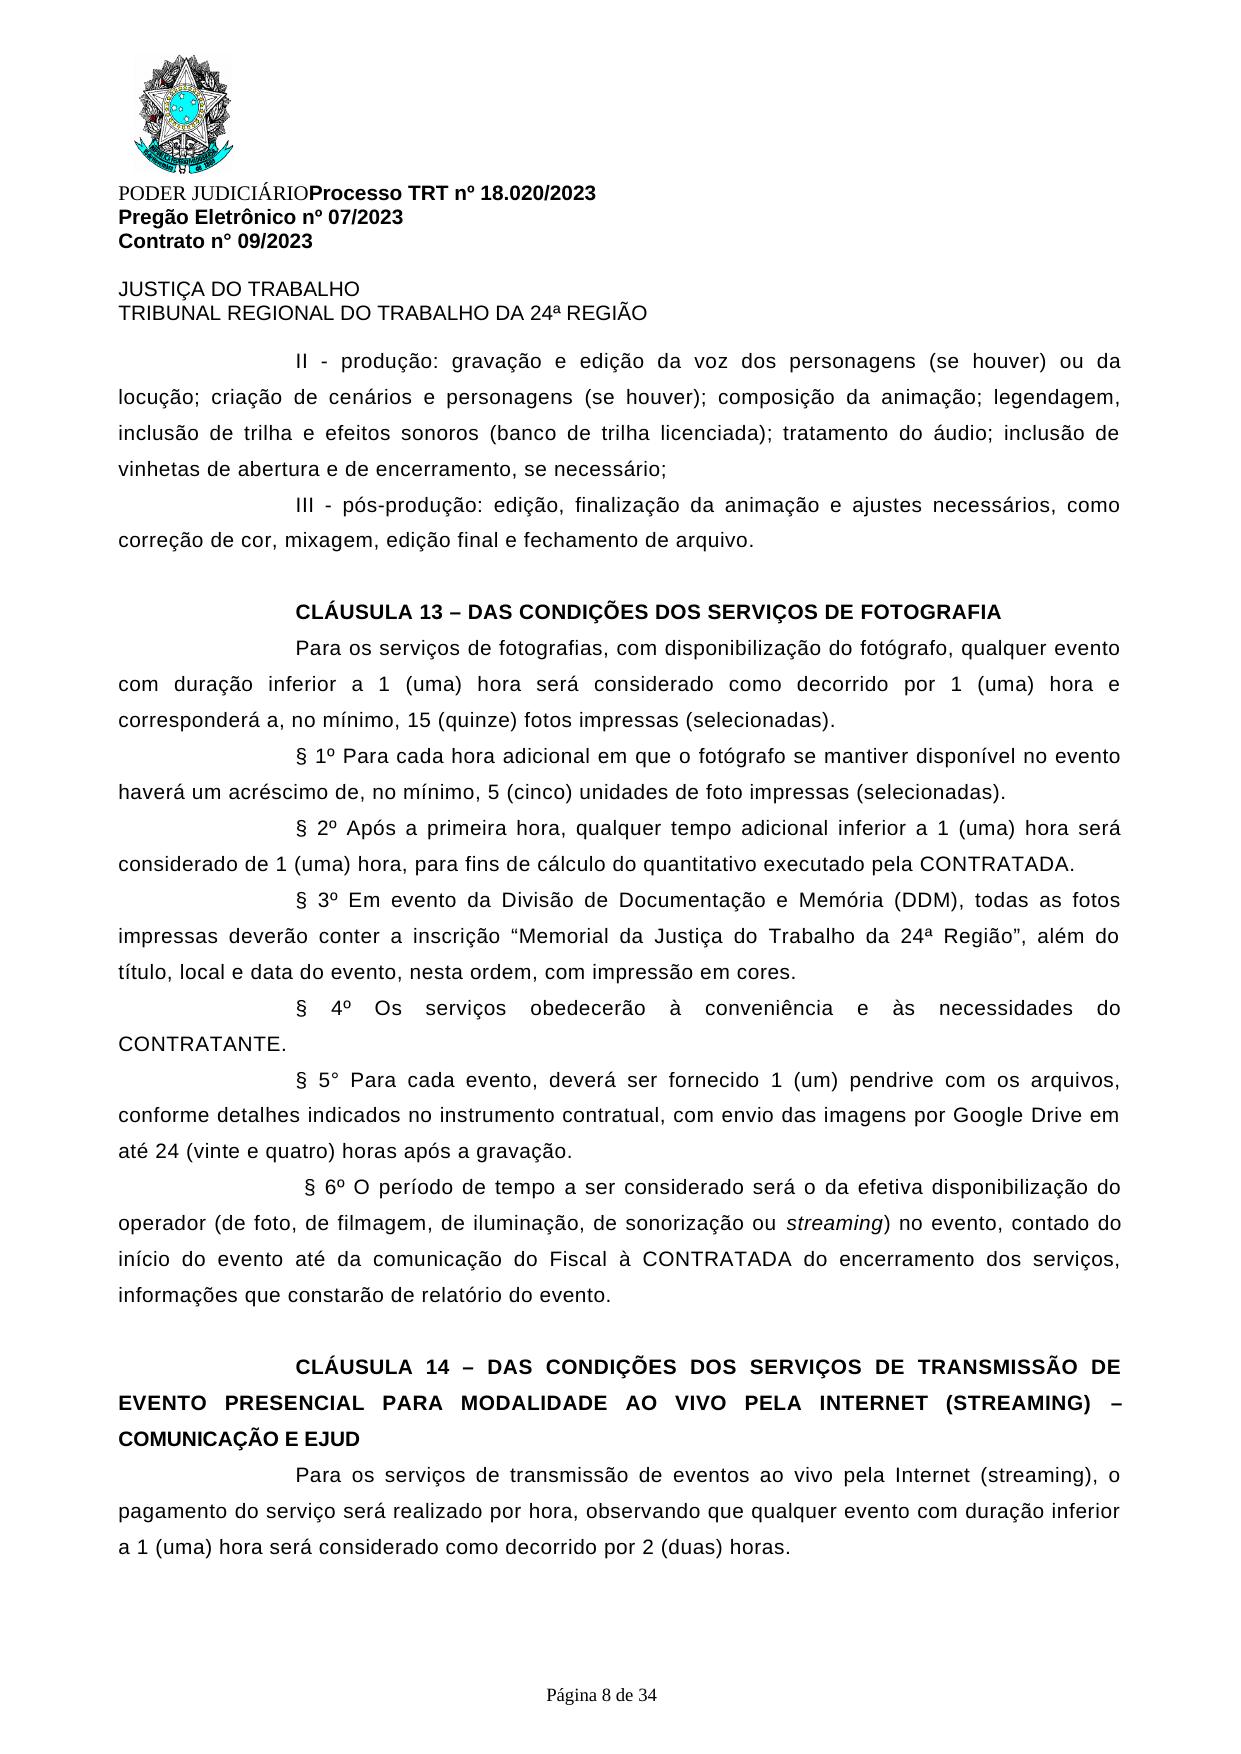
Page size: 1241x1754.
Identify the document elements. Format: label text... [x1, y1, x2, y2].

text § 1º Para cada hora adicional em que o fotógrafo se mantiver disponível no evento haverá um acréscimo de, no mínimo, 5 (cinco) unidades de foto impressas (selecionadas). [118, 744, 1122, 804]
text Para os serviços de transmissão de eventos ao vivo pela Internet (streaming), o pagamento do serviço será realizado por hora, observando que qualquer evento com duração inferior a 1 (uma) hora será considerado como decorrido por 2 (duas) horas. [118, 1463, 1122, 1558]
text § 4º Os serviços obedecerão à conveniência e às necessidades do CONTRATANTE. [118, 996, 1122, 1055]
text § 5° Para cada evento, deverá ser fornecido 1 (um) pendrive com os arquivos, conforme detalhes indicados no instrumento contratual, com envio das imagens por Google Drive em até 24 (vinte e quatro) horas após a gravação. [118, 1067, 1122, 1163]
text § 6º O período de tempo a ser considerado será o da efetiva disponibilização do operador (de foto, de filmagem, de iluminação, de sonorização ou streaming) no evento, contado do início do evento até da comunicação do Fiscal à CONTRATADA do encerramento dos serviços, informações que constarão de relatório do evento. [118, 1175, 1122, 1307]
text § 3º Em evento da Divisão de Documentação e Memória (DDM), todas as fotos impressas deverão conter a inscrição “Memorial da Justiça do Trabalho da 24ª Região”, além do título, local e data do evento, nesta ordem, com impressão em cores. [118, 888, 1122, 983]
text CLÁUSULA 14 – DAS CONDIÇÕES DOS SERVIÇOS DE TRANSMISSÃO DE EVENTO PRESENCIAL PARA MODALIDADE AO VIVO PELA INTERNET (STREAMING) – COMUNICAÇÃO E EJUD [118, 1355, 1122, 1451]
text Para os serviços de fotografias, com disponibilização do fotógrafo, qualquer evento com duração inferior a 1 (uma) hora será considerado como decorrido por 1 (uma) hora e corresponderá a, no mínimo, 15 (quinze) fotos impressas (selecionadas). [118, 636, 1122, 732]
text III - pós-produção: edição, finalização da animação e ajustes necessários, como correção de cor, mixagem, edição final e fechamento de arquivo. [118, 492, 1122, 552]
text CLÁUSULA 13 – DAS CONDIÇÕES DOS SERVIÇOS DE FOTOGRAFIA [118, 600, 1119, 624]
text II - produção: gravação e edição da voz dos personagens (se houver) ou da locução; criação de cenários e personagens (se houver); composição da animação; legendagem, inclusão de trilha e efeitos sonoros (banco de trilha licenciada); tratamento do áudio; inclusão de vinhetas de abertura e de encerramento, se necessário; [118, 349, 1122, 480]
text § 2º Após a primeira hora, qualquer tempo adicional inferior a 1 (uma) hora será considerado de 1 (uma) hora, para fins de cálculo do quantitativo executado pela CONTRATADA. [118, 816, 1122, 876]
